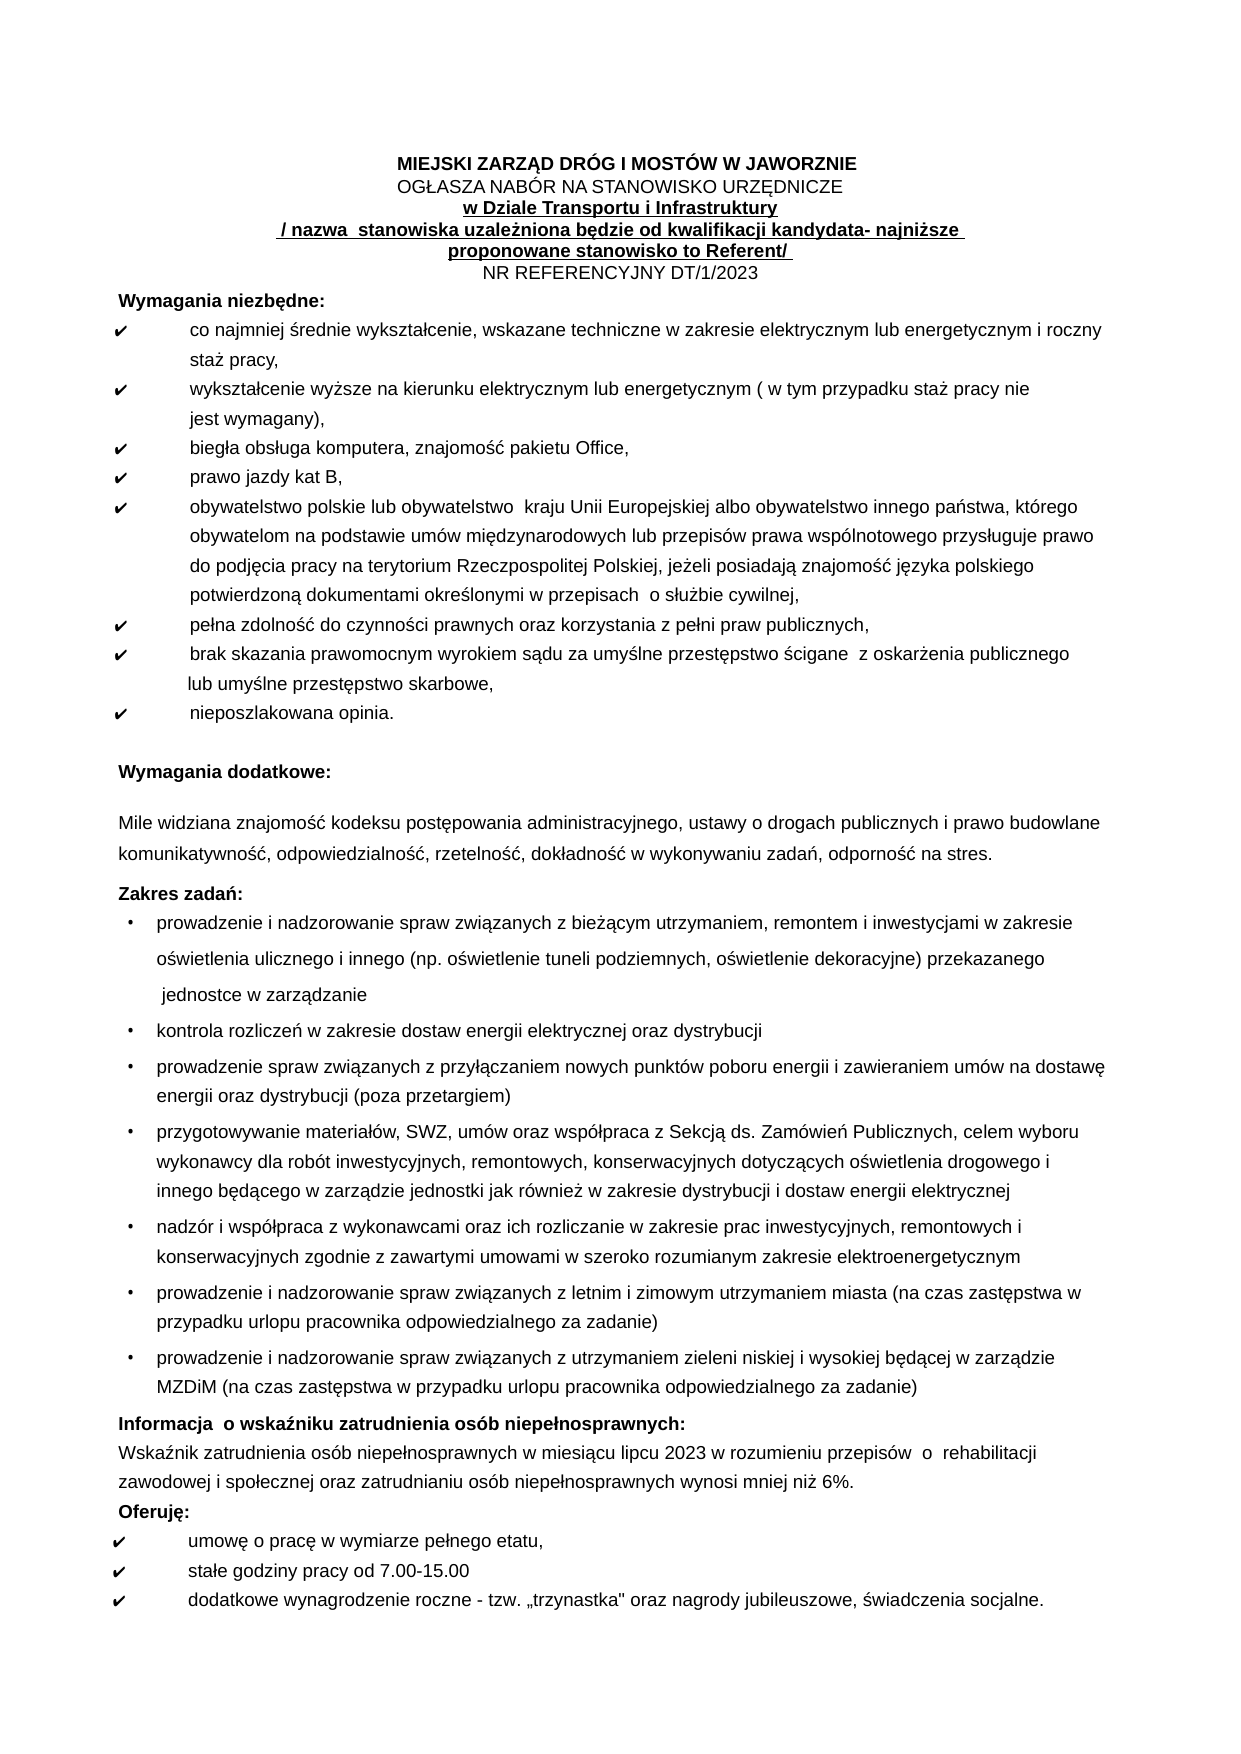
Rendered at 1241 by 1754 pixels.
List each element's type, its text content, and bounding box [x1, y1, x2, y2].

list umowę o pracę w wymiarze pełnego etatu, [113, 1524, 1076, 1554]
text potwierdzoną dokumentami określonymi w przepisach o służbie cywilnej, [114, 578, 1121, 608]
text MIEJSKI ZARZĄD DRÓG I MOSTÓW W JAWORZNIE [118, 147, 1122, 176]
list komunikatywność, odpowiedzialność, rzetelność, dokładność w wykonywaniu zadań, odporność na stres. [118, 845, 1121, 864]
text OGŁASZA NABÓR NA STANOWISKO URZĘDNICZE [118, 176, 1122, 197]
list stałe godziny pracy od 7.00-15.00 [113, 1554, 1076, 1583]
list jednostce w zarządzanie [127, 978, 1110, 1007]
text Wymagania niezbędne: [118, 283, 1077, 313]
list biegła obsługa komputera, znajomość pakietu Office, [114, 431, 1121, 460]
list dodatkowe wynagrodzenie roczne - tzw. „trzynastka" oraz nagrody jubileuszowe, świadczenia socjalne. [113, 1583, 1076, 1613]
text NR REFERENCYJNY DT/1/2023 [118, 262, 1122, 283]
list obywatelstwo polskie lub obywatelstwo kraju Unii Europejskiej albo obywatelstwo innego państwa, którego obywatelom na podstawie umów międzynarodowych lub przepisów prawa wspólnotowego przysługuje prawo do podjęcia pracy na terytorium Rzeczpospolitej Polskiej, jeżeli posiadają znajomość języka polskiego [114, 490, 1121, 578]
list prowadzenie i nadzorowanie spraw związanych z letnim i zimowym utrzymaniem miasta (na czas zastępstwa w przypadku urlopu pracownika odpowiedzialnego za zadanie) [127, 1276, 1110, 1334]
list wykształcenie wyższe na kierunku elektrycznym lub energetycznym ( w tym przypadku staż pracy nie jest wymagany), [114, 372, 1121, 431]
text Informacja o wskaźniku zatrudnienia osób niepełnosprawnych: [118, 1406, 1122, 1436]
list prowadzenie i nadzorowanie spraw związanych z utrzymaniem zieleni niskiej i wysokiej będącej w zarządzie MZDiM (na czas zastępstwa w przypadku urlopu pracownika odpowiedzialnego za zadanie) [127, 1341, 1110, 1400]
list przygotowywanie materiałów, SWZ, umów oraz współpraca z Sekcją ds. Zamówień Publicznych, celem wyboru wykonawcy dla robót inwestycyjnych, remontowych, konserwacyjnych dotyczących oświetlenia drogowego i innego będącego w zarządzie jednostki jak również w zakresie dystrybucji i dostaw energii elektrycznej [127, 1115, 1110, 1204]
list Mile widziana znajomość kodeksu postępowania administracyjnego, ustawy o drogach publicznych i prawo budowlane [118, 814, 1121, 833]
text lub umyślne przestępstwo skarbowe, [114, 667, 1121, 696]
list prowadzenie i nadzorowanie spraw związanych z bieżącym utrzymaniem, remontem i inwestycjami w zakresie [127, 906, 1110, 936]
list prawo jazdy kat B, [114, 460, 1121, 490]
list oświetlenia ulicznego i innego (np. oświetlenie tuneli podziemnych, oświetlenie dekoracyjne) przekazanego [127, 942, 1110, 971]
text w Dziale Transportu i Infrastruktury [118, 197, 1122, 219]
list nadzór i współpraca z wykonawcami oraz ich rozliczanie w zakresie prac inwestycyjnych, remontowych i konserwacyjnych zgodnie z zawartymi umowami w szeroko rozumianym zakresie elektroenergetycznym [127, 1210, 1110, 1269]
list kontrola rozliczeń w zakresie dostaw energii elektrycznej oraz dystrybucji [127, 1014, 1110, 1043]
text Zakres zadań: [118, 877, 1077, 906]
list prowadzenie spraw związanych z przyłączaniem nowych punktów poboru energii i zawieraniem umów na dostawę energii oraz dystrybucji (poza przetargiem) [127, 1050, 1110, 1109]
list co najmniej średnie wykształcenie, wskazane techniczne w zakresie elektrycznym lub energetycznym i roczny staż pracy, [114, 313, 1121, 372]
text Oferuję: [118, 1495, 1077, 1524]
list pełna zdolność do czynności prawnych oraz korzystania z pełni praw publicznych, [114, 608, 1121, 637]
text Wymagania dodatkowe: [118, 755, 1077, 784]
text / nazwa stanowiska uzależniona będzie od kwalifikacji kandydata- najniższe [118, 219, 1122, 240]
text Wskaźnik zatrudnienia osób niepełnosprawnych w miesiącu lipcu 2023 w rozumieniu przepisów o rehabilitacji zawodowej i społecznej oraz zatrudnianiu osób niepełnosprawnych wynosi mniej niż 6%. [118, 1436, 1122, 1495]
list brak skazania prawomocnym wyrokiem sądu za umyślne przestępstwo ścigane z oskarżenia publicznego [114, 637, 1121, 667]
list nieposzlakowana opinia. [114, 696, 1121, 726]
text proponowane stanowisko to Referent/ [118, 240, 1122, 262]
